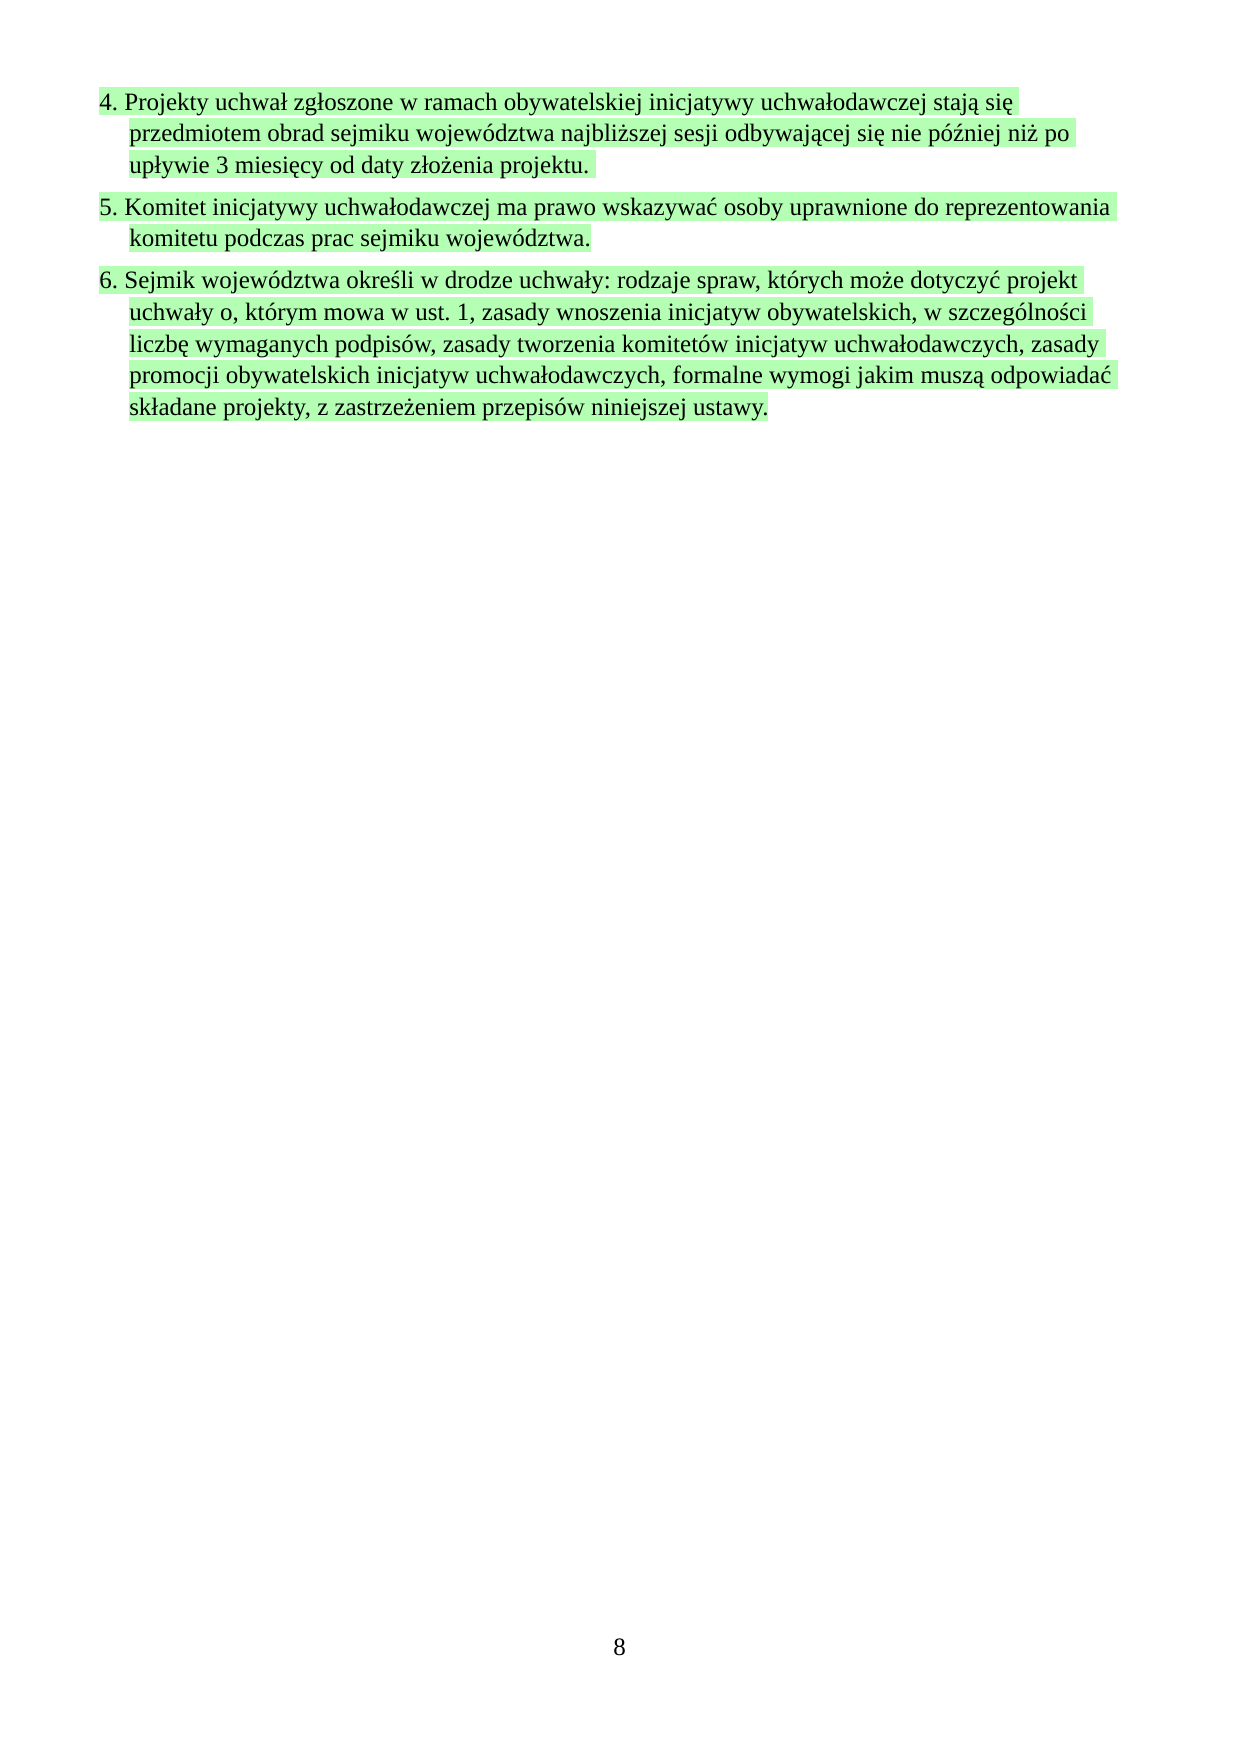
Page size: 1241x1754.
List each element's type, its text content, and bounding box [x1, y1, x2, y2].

text 5. Komitet inicjatywy uchwałodawczej ma prawo wskazywać osoby uprawnione do reprezentowania komitetu podczas prac sejmiku województwa. [99, 192, 1139, 252]
text 6. Sejmik województwa określi w drodze uchwały: rodzaje spraw, których może dotyczyć projekt uchwały o, którym mowa w ust. 1, zasady wnoszenia inicjatyw obywatelskich, w szczególności liczbę wymaganych podpisów, zasady tworzenia komitetów inicjatyw uchwałodawczych, zasady promocji obywatelskich inicjatyw uchwałodawczych, formalne wymogi jakim muszą odpowiadać składane projekty, z zastrzeżeniem przepisów niniejszej ustawy. [99, 266, 1139, 421]
text 4. Projekty uchwał zgłoszone w ramach obywatelskiej inicjatywy uchwałodawczej stają się przedmiotem obrad sejmiku województwa najbliższej sesji odbywającej się nie później niż po upływie 3 miesięcy od daty złożenia projektu. [99, 87, 1139, 178]
